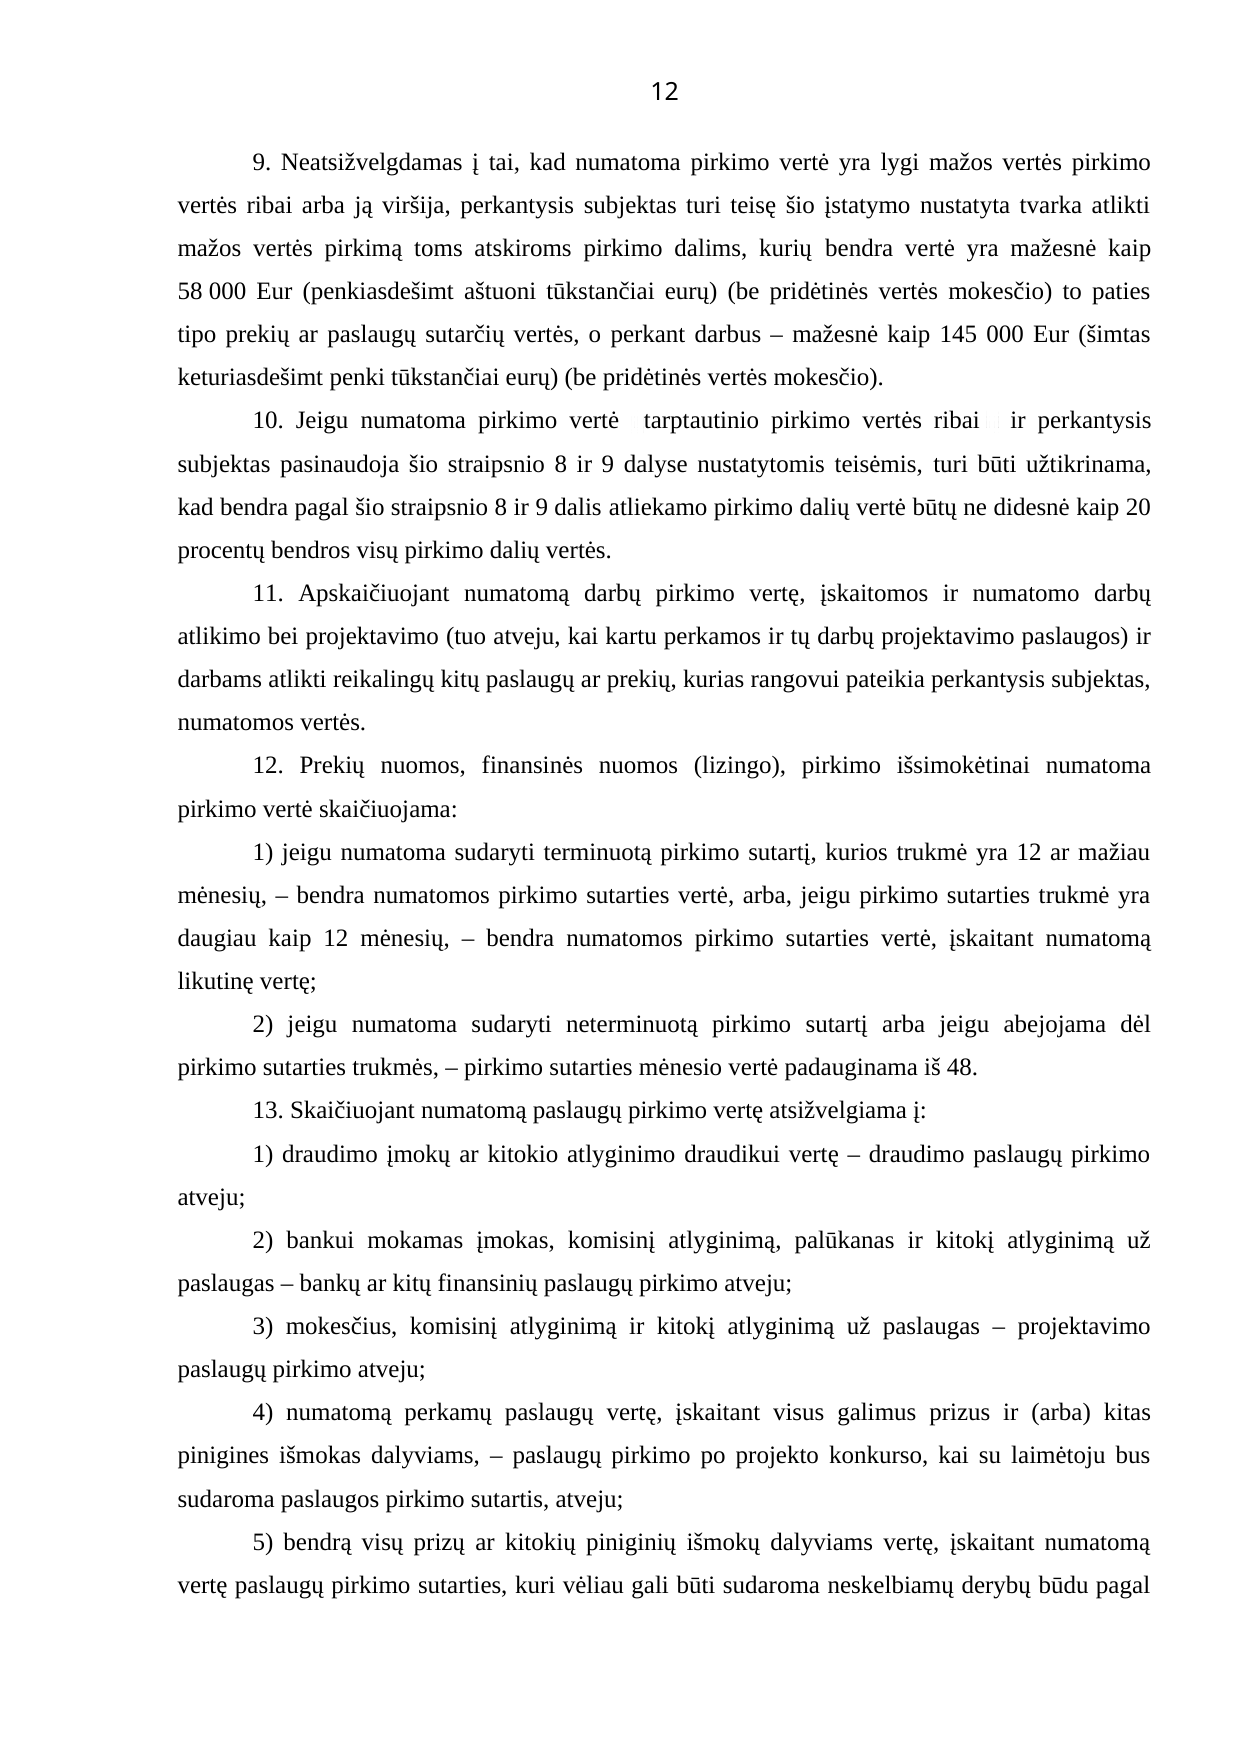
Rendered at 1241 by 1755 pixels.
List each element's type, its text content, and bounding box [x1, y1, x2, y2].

subtitle 2) bankui mokamas įmokas, komisinį atlyginimą, palūkanas ir kitokį atlyginimą už paslaugas – bankų ar kitų finansinių paslaugų pirkimo atveju; [177, 1225, 1152, 1297]
subtitle 1) jeigu numatoma sudaryti terminuotą pirkimo sutartį, kurios trukmė yra 12 ar mažiau mėnesių, – bendra numatomos pirkimo sutarties vertė, arba, jeigu pirkimo sutarties trukmė yra daugiau kaip 12 mėnesių, – bendra numatomos pirkimo sutarties vertė, įskaitant numatomą likutinę vertę; [177, 837, 1152, 995]
text 11. Apskaičiuojant numatomą darbų pirkimo vertę, įskaitomos ir numatomo darbų atlikimo bei projektavimo (tuo atveju, kai kartu perkamos ir tų darbų projektavimo paslaugos) ir darbams atlikti reikalingų kitų paslaugų ar prekių, kurias rangovui pateikia perkantysis subjektas, numatomos vertės. [177, 578, 1152, 736]
subtitle 5) bendrą visų prizų ar kitokių piniginių išmokų dalyviams vertę, įskaitant numatomą vertę paslaugų pirkimo sutarties, kuri vėliau gali būti sudaroma neskelbiamų derybų būdu pagal [177, 1527, 1152, 1599]
text 9. Neatsižvelgdamas į tai, kad numatoma pirkimo vertė yra lygi mažos vertės pirkimo vertės ribai arba ją viršija, perkantysis subjektas turi teisę šio įstatymo nustatyta tvarka atlikti mažos vertės pirkimą toms atskiroms pirkimo dalims, kurių bendra vertė yra mažesnė kaip 58 000 Eur (penkiasdešimt aštuoni tūkstančiai eurų) (be pridėtinės vertės mokesčio) to paties tipo prekių ar paslaugų sutarčių vertės, o perkant darbus – mažesnė kaip 145 000 Eur (šimtas keturiasdešimt penki tūkstančiai eurų) (be pridėtinės vertės mokesčio). [177, 147, 1152, 391]
text 4) numatomą perkamų paslaugų vertę, įskaitant visus galimus prizus ir (arba) kitas pinigines išmokas dalyviams, – paslaugų pirkimo po projekto konkurso, kai su laimėtoju bus sudaroma paslaugos pirkimo sutartis, atveju; [177, 1397, 1152, 1512]
subtitle 13. Skaičiuojant numatomą paslaugų pirkimo vertę atsižvelgiama į: [177, 1096, 1152, 1124]
text 2) jeigu numatoma sudaryti neterminuotą pirkimo sutartį arba jeigu abejojama dėl pirkimo sutarties trukmės, – pirkimo sutarties mėnesio vertė padauginama iš 48. [177, 1009, 1152, 1081]
text 10. Jeigu numatoma pirkimo vertė yra lygi tarptautinio pirkimo vertės ribai arba ją viršija ir perkantysis subjektas pasinaudoja šio straipsnio 8 ir 9 dalyse nustatytomis teisėmis, turi būti užtikrinama, kad bendra pagal šio straipsnio 8 ir 9 dalis atliekamo pirkimo dalių vertė būtų ne didesnė kaip 20 procentų bendros visų pirkimo dalių vertės. [177, 406, 1152, 564]
subtitle 3) mokesčius, komisinį atlyginimą ir kitokį atlyginimą už paslaugas – projektavimo paslaugų pirkimo atveju; [177, 1311, 1152, 1383]
subtitle 1) draudimo įmokų ar kitokio atlyginimo draudikui vertę – draudimo paslaugų pirkimo atveju; [177, 1139, 1152, 1211]
subtitle 12. Prekių nuomos, finansinės nuomos (lizingo), pirkimo išsimokėtinai numatoma pirkimo vertė skaičiuojama: [177, 751, 1152, 822]
